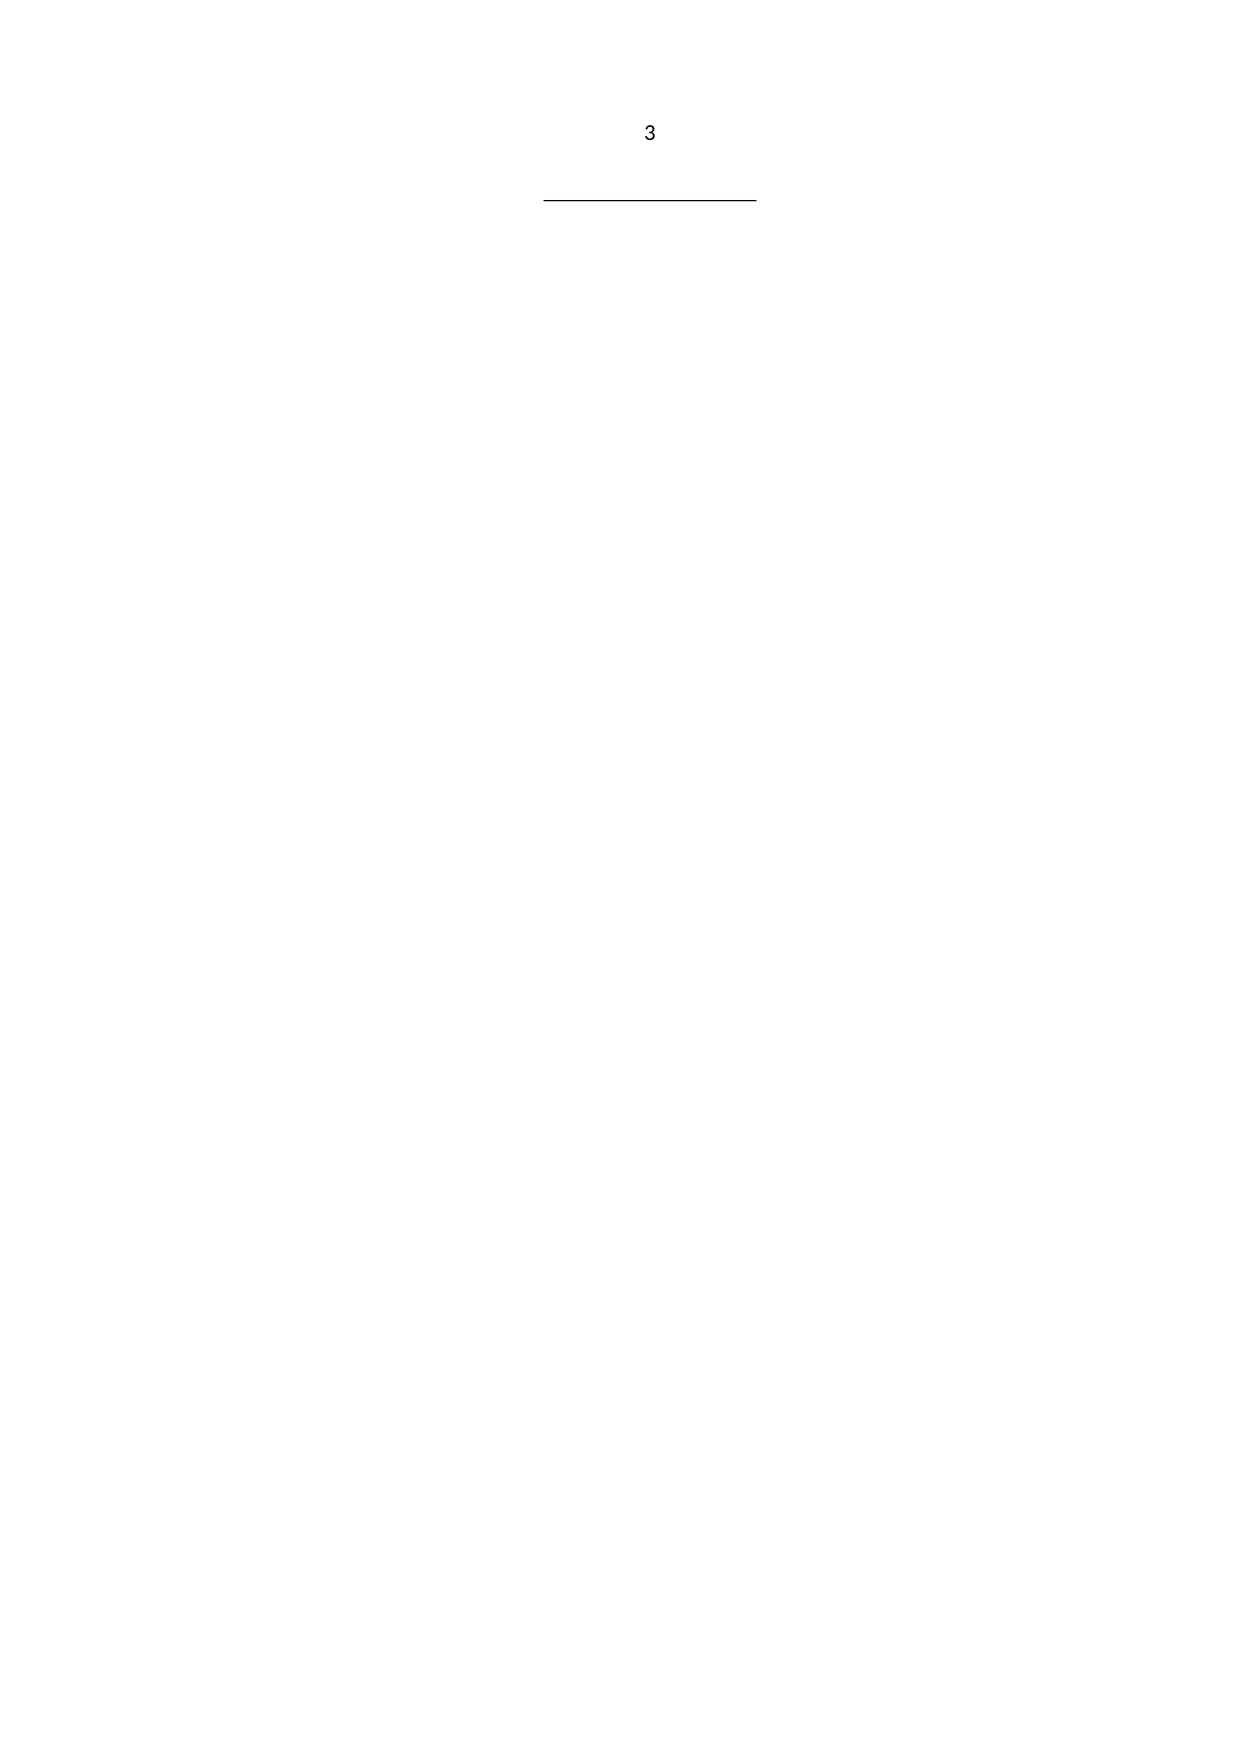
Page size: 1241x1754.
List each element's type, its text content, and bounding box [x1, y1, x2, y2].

text _________________ [177, 175, 1122, 204]
